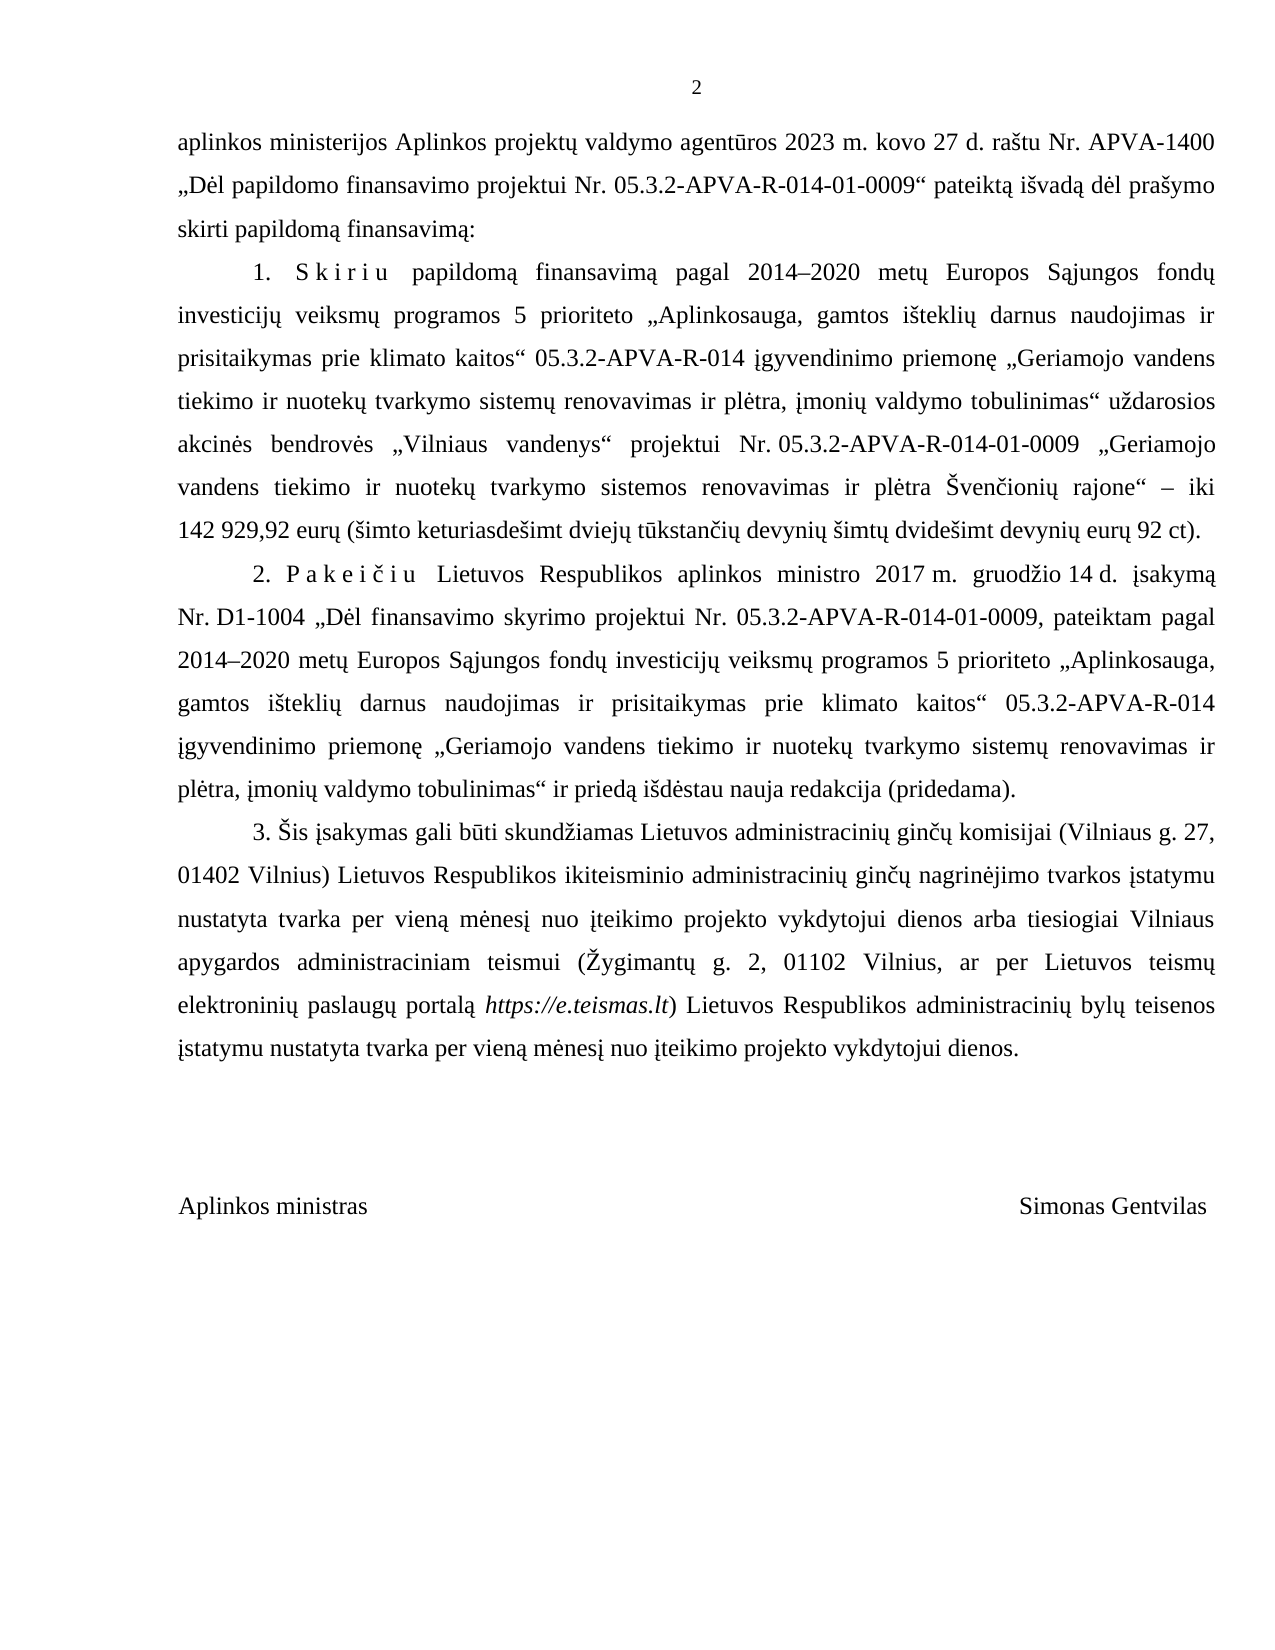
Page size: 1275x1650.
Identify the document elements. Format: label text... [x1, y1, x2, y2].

text 3. Šis įsakymas gali būti skundžiamas Lietuvos administracinių ginčų komisijai (Vilniaus g. 27, 01402 Vilnius) Lietuvos Respublikos ikiteisminio administracinių ginčų nagrinėjimo tvarkos įstatymu nustatyta tvarka per vieną mėnesį nuo įteikimo projekto vykdytojui dienos arba tiesiogiai Vilniaus apygardos administraciniam teismui (Žygimantų g. 2, 01102 Vilnius, ar per Lietuvos teismų elektroninių paslaugų portalą https://e.teismas.lt) Lietuvos Respublikos administracinių bylų teisenos įstatymu nustatyta tvarka per vieną mėnesį nuo įteikimo projekto vykdytojui dienos. [177, 817, 1216, 1062]
text Aplinkos ministras Simonas Gentvilas [178, 1191, 1212, 1220]
text 2. Pakeičiu Lietuvos Respublikos aplinkos ministro 2017 m. gruodžio 14 d. įsakymą Nr. D1‑1004 „Dėl finansavimo skyrimo projektui Nr. 05.3.2-APVA-R-014-01-0009, pateiktam pagal 2014–2020 metų Europos Sąjungos fondų investicijų veiksmų programos 5 prioriteto „Aplinkosauga, gamtos išteklių darnus naudojimas ir prisitaikymas prie klimato kaitos“ 05.3.2-APVA-R-014 įgyvendinimo priemonę „Geriamojo vandens tiekimo ir nuotekų tvarkymo sistemų renovavimas ir plėtra, įmonių valdymo tobulinimas“ ir priedą išdėstau nauja redakcija (pridedama). [177, 559, 1216, 803]
text 1. Skiriu papildomą finansavimą pagal 2014–2020 metų Europos Sąjungos fondų investicijų veiksmų programos 5 prioriteto „Aplinkosauga, gamtos išteklių darnus naudojimas ir prisitaikymas prie klimato kaitos“ 05.3.2-APVA-R-014 įgyvendinimo priemonę „Geriamojo vandens tiekimo ir nuotekų tvarkymo sistemų renovavimas ir plėtra, įmonių valdymo tobulinimas“ uždarosios akcinės bendrovės „Vilniaus vandenys“ projektui Nr. 05.3.2-APVA-R-014-01-0009 „Geriamojo vandens tiekimo ir nuotekų tvarkymo sistemos renovavimas ir plėtra Švenčionių rajone“ – iki 142 929,92 eurų (šimto keturiasdešimt dviejų tūkstančių devynių šimtų dvidešimt devynių eurų 92 ct). [177, 257, 1216, 544]
text aplinkos ministerijos Aplinkos projektų valdymo agentūros 2023 m. kovo 27 d. raštu Nr. APVA-1400 „Dėl papildomo finansavimo projektui Nr. 05.3.2-APVA-R-014-01-0009“ pateiktą išvadą dėl prašymo skirti papildomą finansavimą: [177, 127, 1216, 242]
